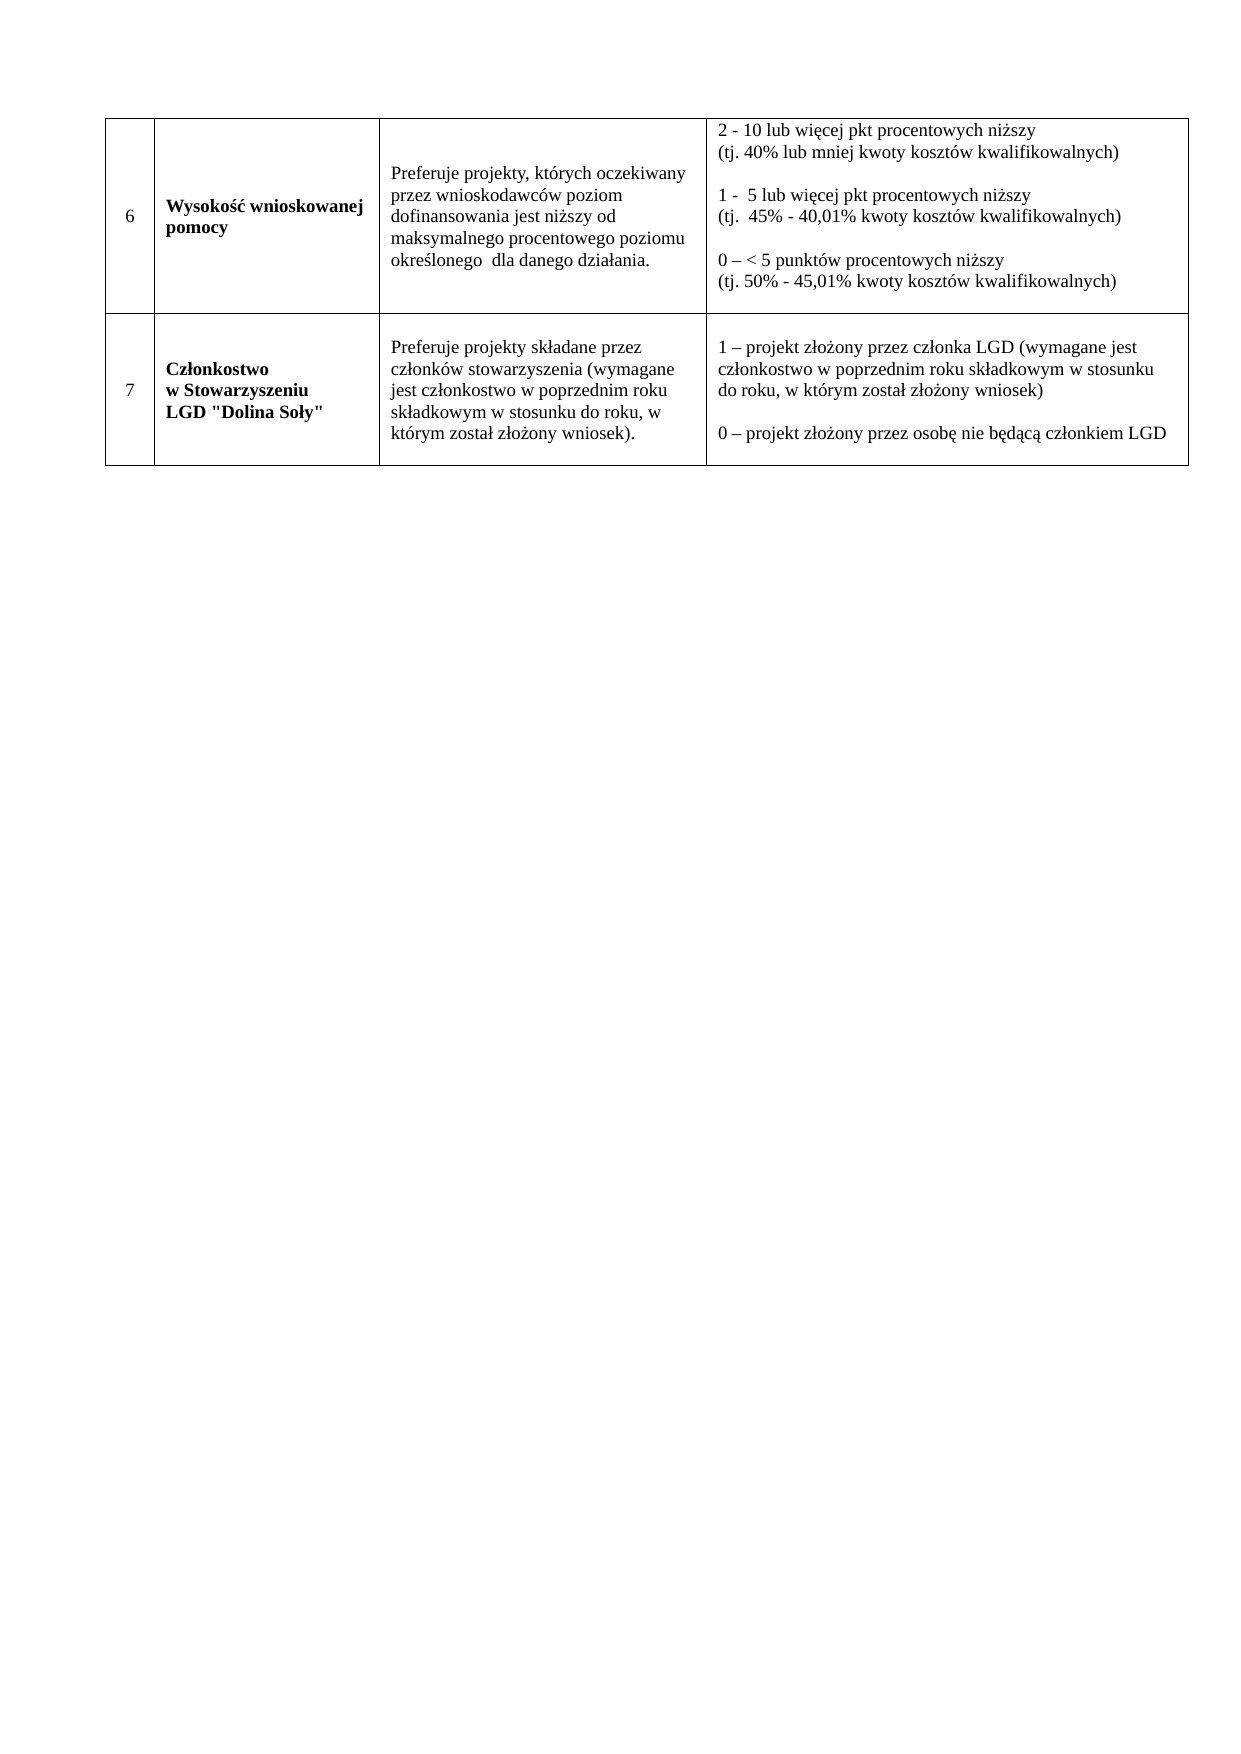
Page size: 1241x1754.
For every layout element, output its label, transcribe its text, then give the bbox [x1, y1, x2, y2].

table_cell Członkostwo w Stowarzyszeniu LGD "Dolina Soły" [155, 314, 379, 465]
table_cell 2 - 10 lub więcej pkt procentowych niższy (tj. 40% lub mniej kwoty kosztów kwalifikowalnych) 1 - 5 lub więcej pkt procentowych niższy (tj. 45% - 40,01% kwoty kosztów kwalifikowalnych) 0 – < 5 punktów procentowych niższy (tj. 50% - 45,01% kwoty kosztów kwalifikowalnych) [707, 119, 1188, 313]
table_cell 1 – projekt złożony przez członka LGD (wymagane jest członkostwo w poprzednim roku składkowym w stosunku do roku, w którym został złożony wniosek) 0 – projekt złożony przez osobę nie będącą członkiem LGD [707, 314, 1188, 465]
table_cell 7 [106, 314, 154, 465]
table_cell Wysokość wnioskowanej pomocy [155, 119, 379, 313]
table_cell 6 [106, 119, 154, 313]
table_cell Preferuje projekty, których oczekiwany przez wnioskodawców poziom dofinansowania jest niższy od maksymalnego procentowego poziomu określonego dla danego działania. [380, 119, 706, 313]
table_cell Preferuje projekty składane przez członków stowarzyszenia (wymagane jest członkostwo w poprzednim roku składkowym w stosunku do roku, w którym został złożony wniosek). [380, 314, 706, 465]
